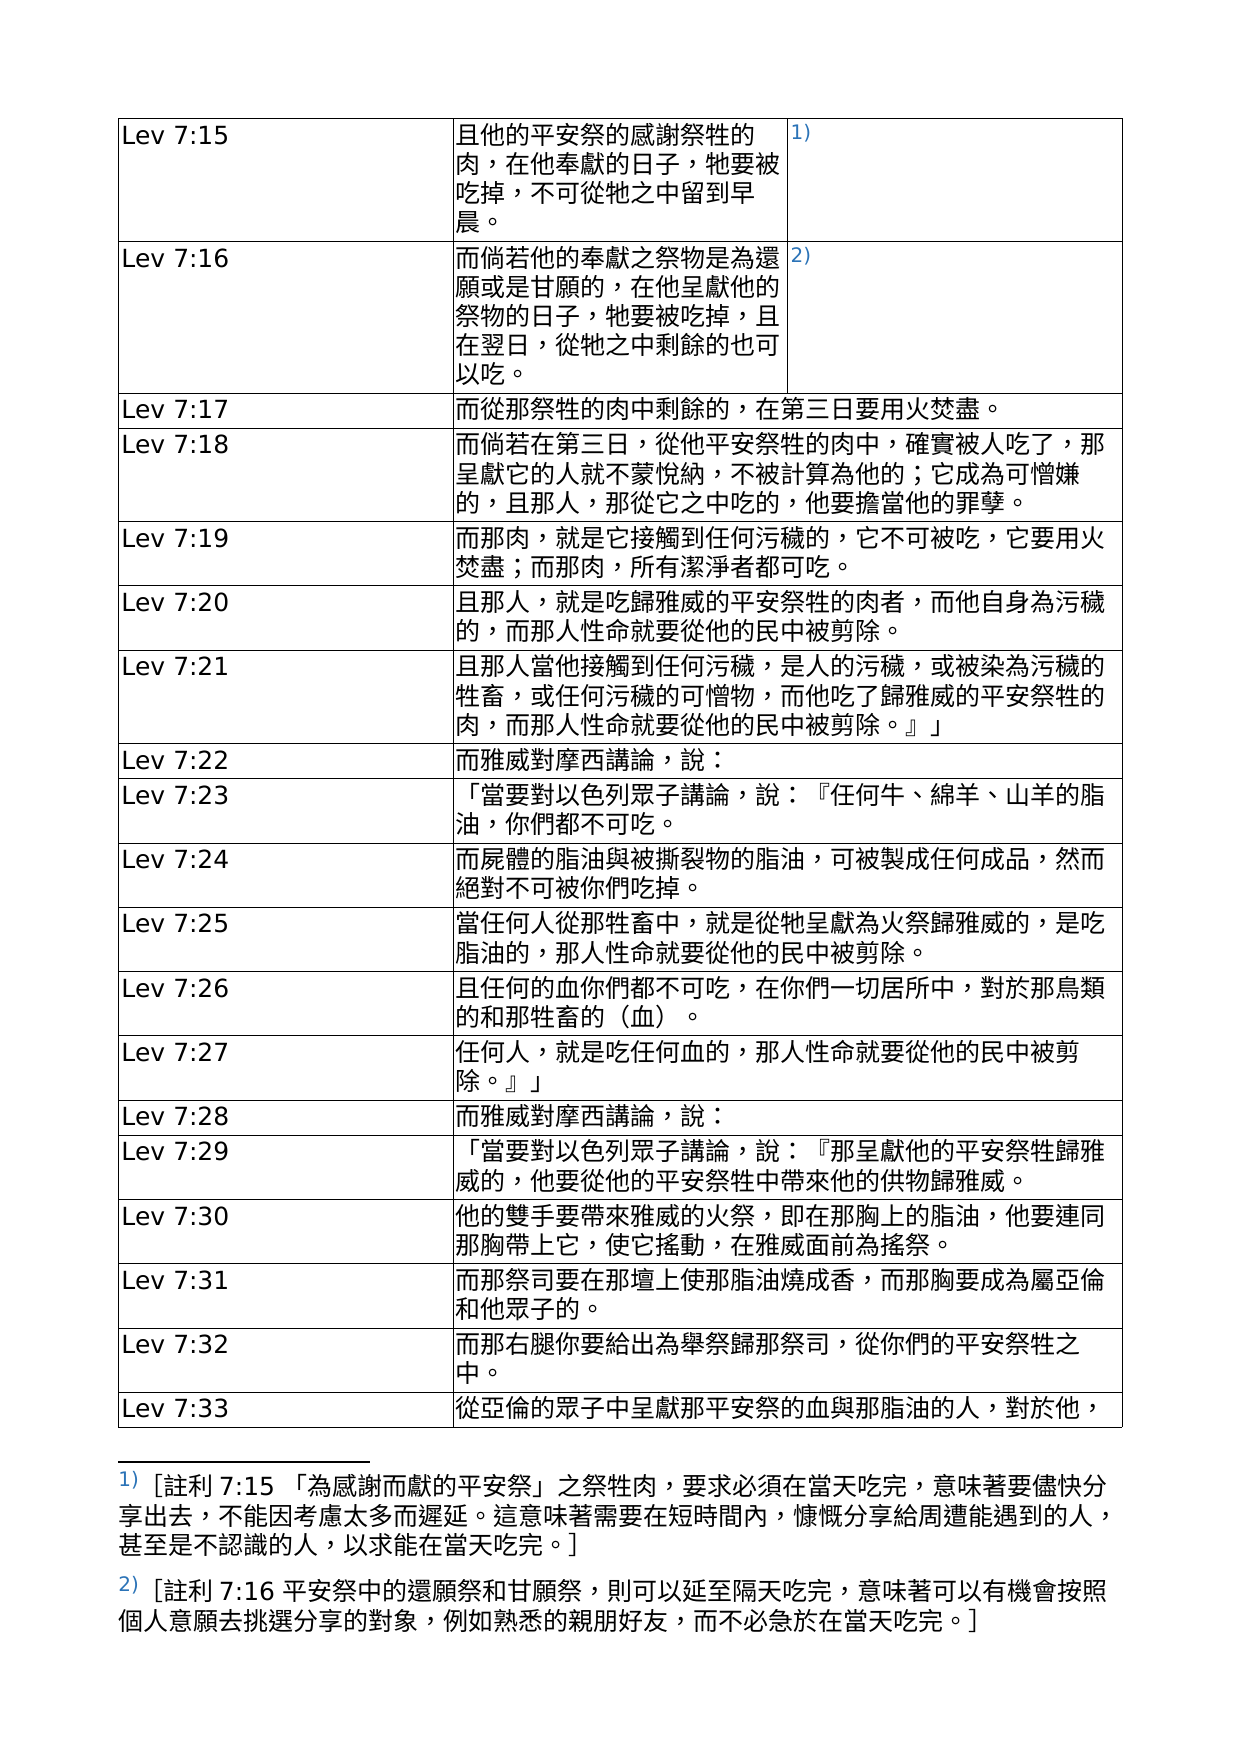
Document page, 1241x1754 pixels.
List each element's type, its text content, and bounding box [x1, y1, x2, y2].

table_cell 且他的平安祭的感謝祭牲的肉，在他奉獻的日子，牠要被吃掉，不可從牠之中留到早晨。 [454, 119, 787, 241]
table_cell Lev 7:26 [119, 972, 453, 1035]
table_cell 「當要對以色列眾子講論，說：『那呈獻他的平安祭牲歸雅威的，他要從他的平安祭牲中帶來他的供物歸雅威。 [454, 1136, 1122, 1199]
table_cell Lev 7:32 [119, 1329, 453, 1392]
table_cell 而倘若他的奉獻之祭物是為還願或是甘願的，在他呈獻他的祭物的日子，牠要被吃掉，且在翌日，從牠之中剩餘的也可以吃。 [454, 242, 787, 392]
table_cell 而倘若在第三日，從他平安祭牲的肉中，確實被人吃了，那呈獻它的人就不蒙悅納，不被計算為他的；它成為可憎嫌的，且那人，那從它之中吃的，他要擔當他的罪孽。 [454, 429, 1122, 521]
table_cell Lev 7:21 [119, 651, 453, 743]
table_cell Lev 7:23 [119, 779, 453, 842]
table_cell 而雅威對摩西講論，說： [454, 1101, 1122, 1134]
table_cell 且那人，就是吃歸雅威的平安祭牲的肉者，而他自身為污穢的，而那人性命就要從他的民中被剪除。 [454, 586, 1122, 649]
table_cell 而那右腿你要給出為舉祭歸那祭司，從你們的平安祭牲之中。 [454, 1329, 1122, 1392]
table_cell Lev 7:20 [119, 586, 453, 649]
table_cell 而屍體的脂油與被撕裂物的脂油，可被製成任何成品，然而絕對不可被你們吃掉。 [454, 844, 1122, 907]
table_cell 而那祭司要在那壇上使那脂油燒成香，而那胸要成為屬亞倫和他眾子的。 [454, 1264, 1122, 1327]
table_cell Lev 7:33 [119, 1393, 453, 1427]
table_cell Lev 7:30 [119, 1200, 453, 1263]
table_cell Lev 7:15 [119, 119, 453, 241]
table_cell 而從那祭牲的肉中剩餘的，在第三日要用火焚盡。 [454, 394, 1122, 428]
table_cell 當任何人從那牲畜中，就是從牠呈獻為火祭歸雅威的，是吃脂油的，那人性命就要從他的民中被剪除。 [454, 908, 1122, 971]
table_cell Lev 7:17 [119, 394, 453, 428]
table_cell 而雅威對摩西講論，說： [454, 744, 1122, 778]
table_cell Lev 7:31 [119, 1264, 453, 1327]
table_cell 且那人當他接觸到任何污穢，是人的污穢，或被染為污穢的牲畜，或任何污穢的可憎物，而他吃了歸雅威的平安祭牲的肉，而那人性命就要從他的民中被剪除。』」 [454, 651, 1122, 743]
table_cell [788, 119, 1122, 241]
table_cell Lev 7:24 [119, 844, 453, 907]
table_cell Lev 7:25 [119, 908, 453, 971]
table_cell Lev 7:16 [119, 242, 453, 392]
table_cell 他的雙手要帶來雅威的火祭，即在那胸上的脂油，他要連同那胸帶上它，使它搖動，在雅威面前為搖祭。 [454, 1200, 1122, 1263]
table_cell Lev 7:19 [119, 522, 453, 585]
table_cell Lev 7:29 [119, 1136, 453, 1199]
table_cell 而那肉，就是它接觸到任何污穢的，它不可被吃，它要用火焚盡；而那肉，所有潔淨者都可吃。 [454, 522, 1122, 585]
table_cell 任何人，就是吃任何血的，那人性命就要從他的民中被剪除。』」 [454, 1036, 1122, 1099]
table_cell Lev 7:27 [119, 1036, 453, 1099]
table_cell 從亞倫的眾子中呈獻那平安祭的血與那脂油的人，對於他， [454, 1393, 1122, 1427]
table_cell Lev 7:18 [119, 429, 453, 521]
table_cell [788, 242, 1122, 392]
table_cell 且任何的血你們都不可吃，在你們一切居所中，對於那鳥類的和那牲畜的（血）。 [454, 972, 1122, 1035]
table_cell Lev 7:22 [119, 744, 453, 778]
table_cell 「當要對以色列眾子講論，說：『任何牛、綿羊、山羊的脂油，你們都不可吃。 [454, 779, 1122, 842]
table_cell Lev 7:28 [119, 1101, 453, 1134]
